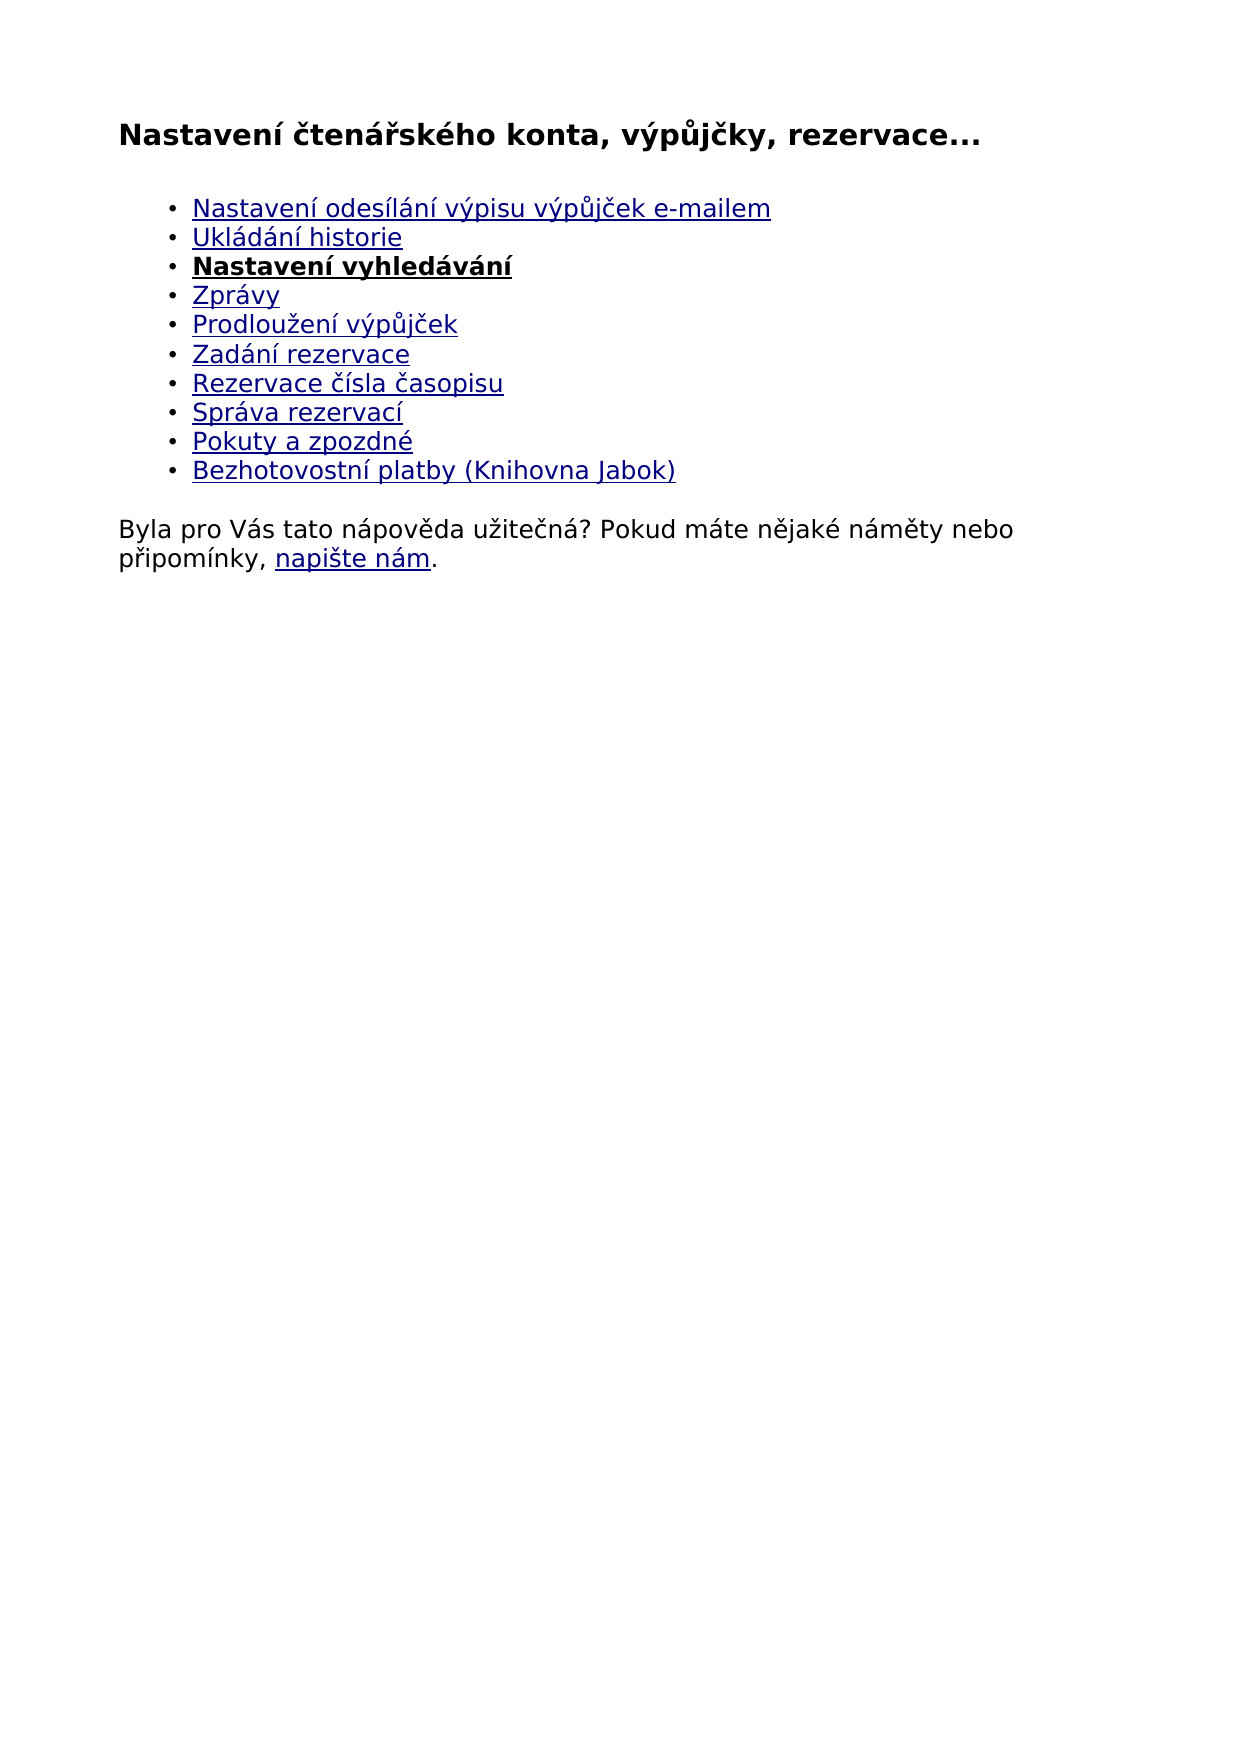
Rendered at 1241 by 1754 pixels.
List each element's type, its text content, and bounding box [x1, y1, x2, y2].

list Ukládání historie [177, 223, 1122, 252]
list Správa rezervací [177, 398, 1122, 427]
text Byla pro Vás tato nápověda užitečná? Pokud máte nějaké náměty nebo připomínky, napište nám. [118, 515, 1122, 573]
list Nastavení odesílání výpisu výpůjček e-mailem [177, 194, 1122, 223]
list Nastavení vyhledávání [177, 252, 1122, 282]
list Prodloužení výpůjček [177, 311, 1122, 340]
list Zprávy [177, 282, 1122, 311]
list Bezhotovostní platby (Knihovna Jabok) [177, 457, 1122, 486]
subtitle Nastavení čtenářského konta, výpůjčky, rezervace... [118, 118, 1122, 152]
list Rezervace čísla časopisu [177, 369, 1122, 398]
list Zadání rezervace [177, 340, 1122, 369]
list Pokuty a zpozdné [177, 427, 1122, 457]
